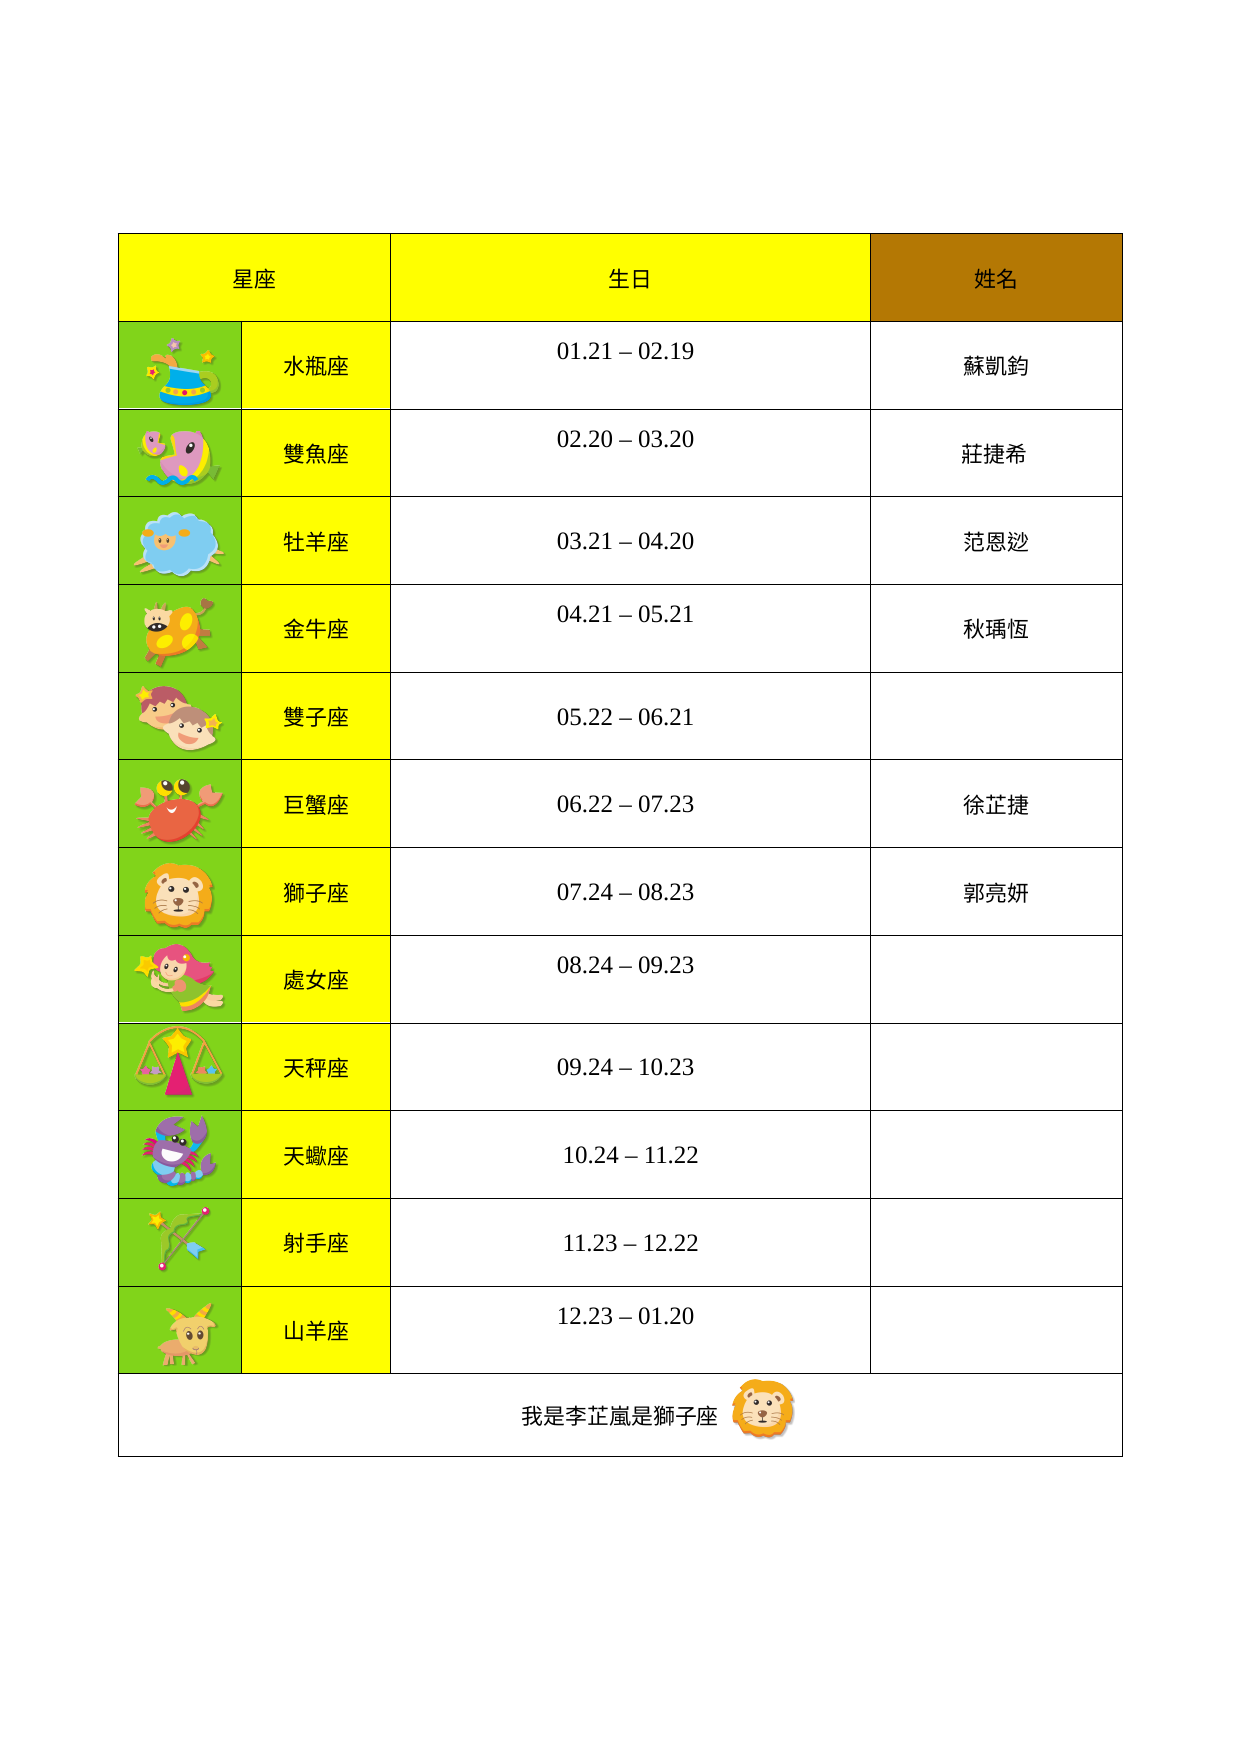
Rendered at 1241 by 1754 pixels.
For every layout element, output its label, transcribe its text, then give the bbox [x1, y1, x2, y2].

table_cell 牡羊座 [242, 497, 390, 584]
table_cell 秋瑀恆 [871, 585, 1122, 672]
table_cell [871, 1287, 1122, 1373]
table_cell 12.23 – 01.20 [391, 1287, 870, 1373]
table_cell [119, 497, 241, 584]
table_cell [119, 1024, 241, 1110]
picture [141, 1115, 219, 1189]
picture [146, 338, 222, 408]
table_header 星座 [119, 234, 390, 321]
picture [134, 779, 226, 845]
picture [144, 863, 215, 931]
picture [157, 1303, 219, 1367]
picture [144, 598, 216, 670]
table_cell 天蠍座 [242, 1111, 390, 1198]
table_cell [871, 1111, 1122, 1198]
table_cell 處女座 [242, 936, 390, 1022]
table_cell 郭亮妍 [871, 848, 1122, 935]
table_cell 天秤座 [242, 1024, 390, 1110]
table_cell [119, 1199, 241, 1286]
table_cell 07.24 – 08.23 [391, 848, 870, 935]
table_cell 徐芷捷 [871, 760, 1122, 847]
table_cell 02.20 – 03.20 [391, 410, 870, 496]
picture [137, 431, 223, 488]
table_cell 我是李芷嵐是獅子座 [119, 1374, 1122, 1456]
table_cell 雙子座 [242, 673, 390, 759]
table_cell 莊捷希 [871, 410, 1122, 496]
picture [732, 1379, 796, 1440]
picture [148, 1207, 212, 1273]
table_cell 獅子座 [242, 848, 390, 935]
table_header 姓名 [871, 234, 1122, 321]
picture [134, 944, 226, 1014]
table_cell 范恩逤 [871, 497, 1122, 584]
table_cell [119, 1287, 241, 1373]
table_cell [119, 322, 241, 408]
table_cell 射手座 [242, 1199, 390, 1286]
table_cell [119, 1111, 241, 1198]
table_cell 蘇凱鈞 [871, 322, 1122, 408]
table_cell 11.23 – 12.22 [391, 1199, 870, 1286]
table_cell [119, 848, 241, 935]
table_cell 水瓶座 [242, 322, 390, 408]
table_cell 雙魚座 [242, 410, 390, 496]
table_cell 巨蟹座 [242, 760, 390, 847]
table_cell 金牛座 [242, 585, 390, 672]
table_header 生日 [391, 234, 870, 321]
picture [134, 1026, 226, 1098]
table_cell [119, 760, 241, 847]
table_cell 01.21 – 02.19 [391, 322, 870, 408]
table_cell [871, 1199, 1122, 1286]
picture [135, 686, 225, 753]
table_cell 山羊座 [242, 1287, 390, 1373]
table_cell 05.22 – 06.21 [391, 673, 870, 759]
table_cell [871, 936, 1122, 1022]
table_cell 09.24 – 10.23 [391, 1024, 870, 1110]
table_cell [871, 673, 1122, 759]
table_cell [871, 1024, 1122, 1110]
table_cell 10.24 – 11.22 [391, 1111, 870, 1198]
picture [133, 512, 227, 579]
table_cell [119, 410, 241, 496]
table_cell 04.21 – 05.21 [391, 585, 870, 672]
table_cell [119, 673, 241, 759]
table_cell 08.24 – 09.23 [391, 936, 870, 1022]
table_cell 06.22 – 07.23 [391, 760, 870, 847]
table_cell 03.21 – 04.20 [391, 497, 870, 584]
table_cell [119, 585, 241, 672]
table_cell [119, 936, 241, 1022]
